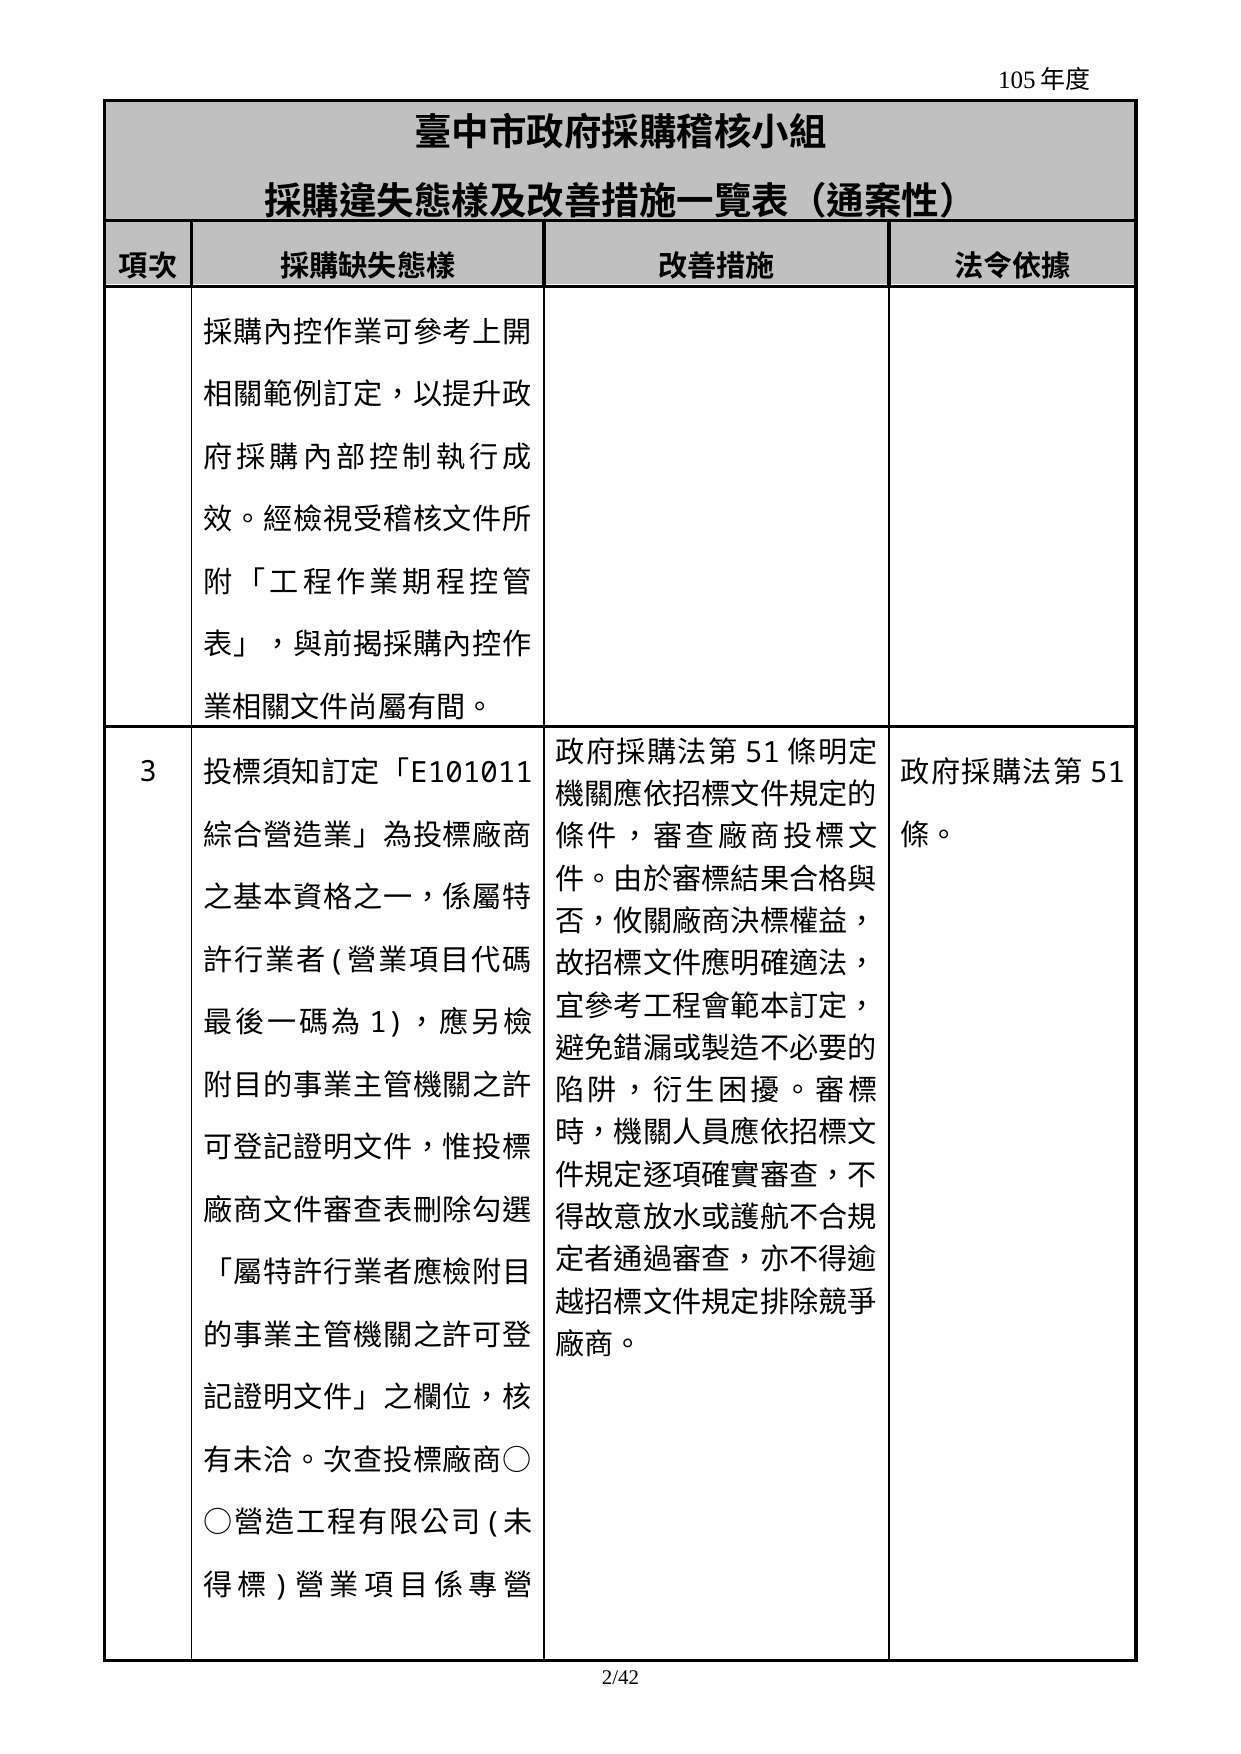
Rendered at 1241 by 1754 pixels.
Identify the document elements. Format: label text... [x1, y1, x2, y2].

table_cell [890, 288, 1134, 725]
table_header 臺中市政府採購稽核小組 採購違失態樣及改善措施一覽表（通案性） [106, 102, 1134, 219]
table_cell 改善措施 [546, 222, 887, 284]
table_cell 採購缺失態樣 [193, 222, 542, 284]
table_cell 法令依據 [891, 222, 1134, 284]
table_cell 政府採購法第51條。 [890, 728, 1134, 1658]
table_cell 採購內控作業可參考上開相關範例訂定，以提升政府採購內部控制執行成效。經檢視受稽核文件所附「工程作業期程控管表」，與前揭採購內控作業相關文件尚屬有間。 [192, 288, 543, 725]
table_cell [545, 288, 888, 725]
table_cell 項次 [106, 222, 190, 284]
table_cell 政府採購法第51條明定機關應依招標文件規定的條件，審查廠商投標文件。由於審標結果合格與否，攸關廠商決標權益，故招標文件應明確適法，宜參考工程會範本訂定，避免錯漏或製造不必要的陷阱，衍生困擾。審標時，機關人員應依招標文件規定逐項確實審查，不得故意放水或護航不合規定者通過審查，亦不得逾越招標文件規定排除競爭廠商。 [545, 728, 888, 1658]
table_cell 3 [106, 728, 191, 1658]
table_cell 投標須知訂定「E101011綜合營造業」為投標廠商之基本資格之一，係屬特許行業者(營業項目代碼最後一碼為1)，應另檢附目的事業主管機關之許可登記證明文件，惟投標廠商文件審查表刪除勾選「屬特許行業者應檢附目的事業主管機關之許可登記證明文件」之欄位，核有未洽。次查投標廠商○○營造工程有限公司(未得標)營業項目係專營 [192, 728, 543, 1658]
table_cell [106, 288, 191, 725]
